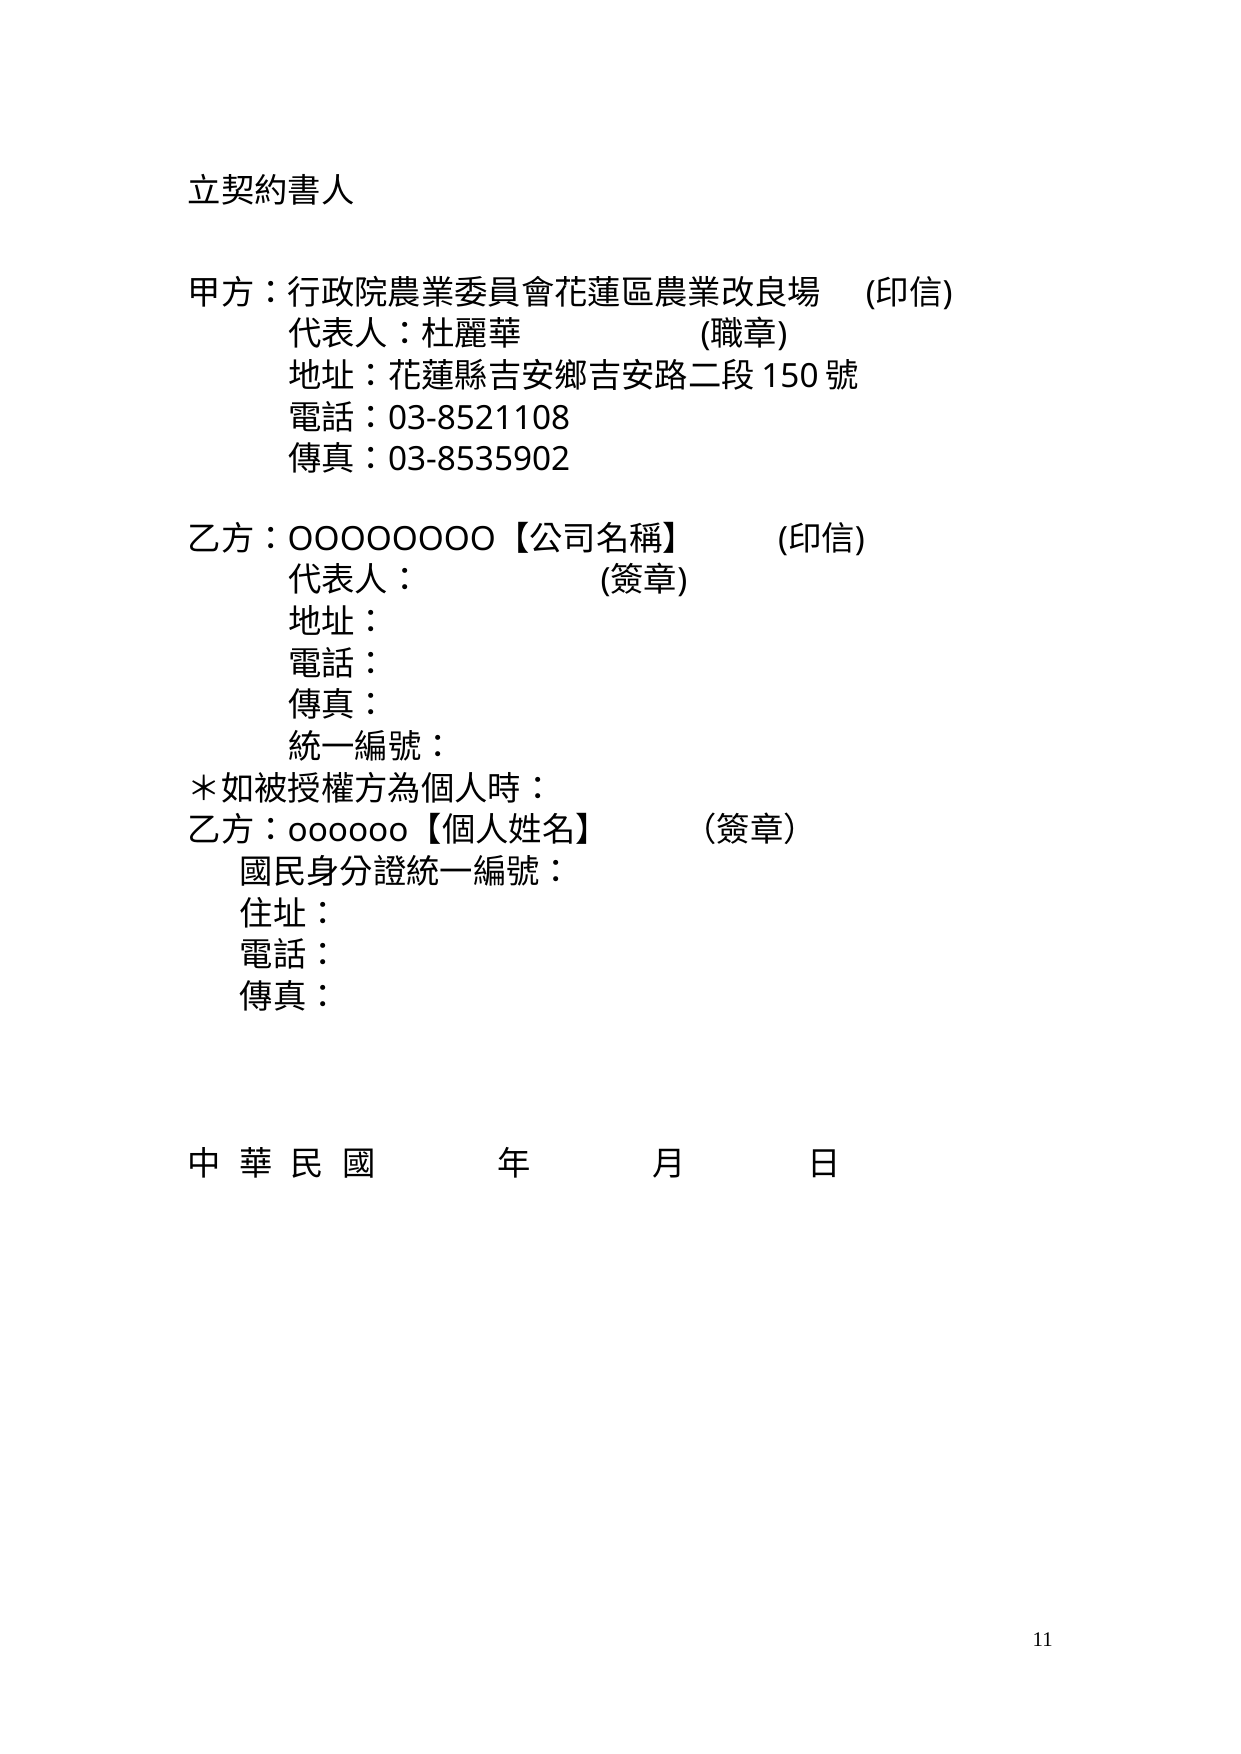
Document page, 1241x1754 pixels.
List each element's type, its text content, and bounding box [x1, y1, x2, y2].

text 乙方：OOOOOOOO【公司名稱】 (印信) [187, 517, 1053, 558]
text ＊如被授權方為個人時： [187, 767, 1053, 808]
text 甲方：行政院農業委員會花蓮區農業改良場 (印信) [187, 271, 1053, 312]
text 代表人： (簽章) [187, 558, 1053, 600]
text 乙方：oooooo【個人姓名】 （簽章） [187, 808, 1053, 850]
text 立契約書人 [187, 169, 1053, 210]
text 代表人：杜麗華 (職章) [187, 312, 1053, 354]
text 地址：花蓮縣吉安鄉吉安路二段150號 [187, 354, 1053, 396]
text 電話：03-8521108 [187, 396, 1053, 437]
text 國民身分證統一編號： [187, 850, 1053, 892]
text 傳真： [187, 975, 1053, 1017]
text 電話： [187, 642, 1053, 683]
text 電話： [187, 933, 1053, 975]
text 中華民國 年 月 日 [187, 1142, 1053, 1183]
text 統一編號： [187, 725, 1053, 767]
text 地址： [187, 600, 1053, 642]
text 傳真： [187, 683, 1053, 725]
text 住址： [187, 892, 1053, 933]
text 傳真：03-8535902 [187, 437, 1053, 479]
